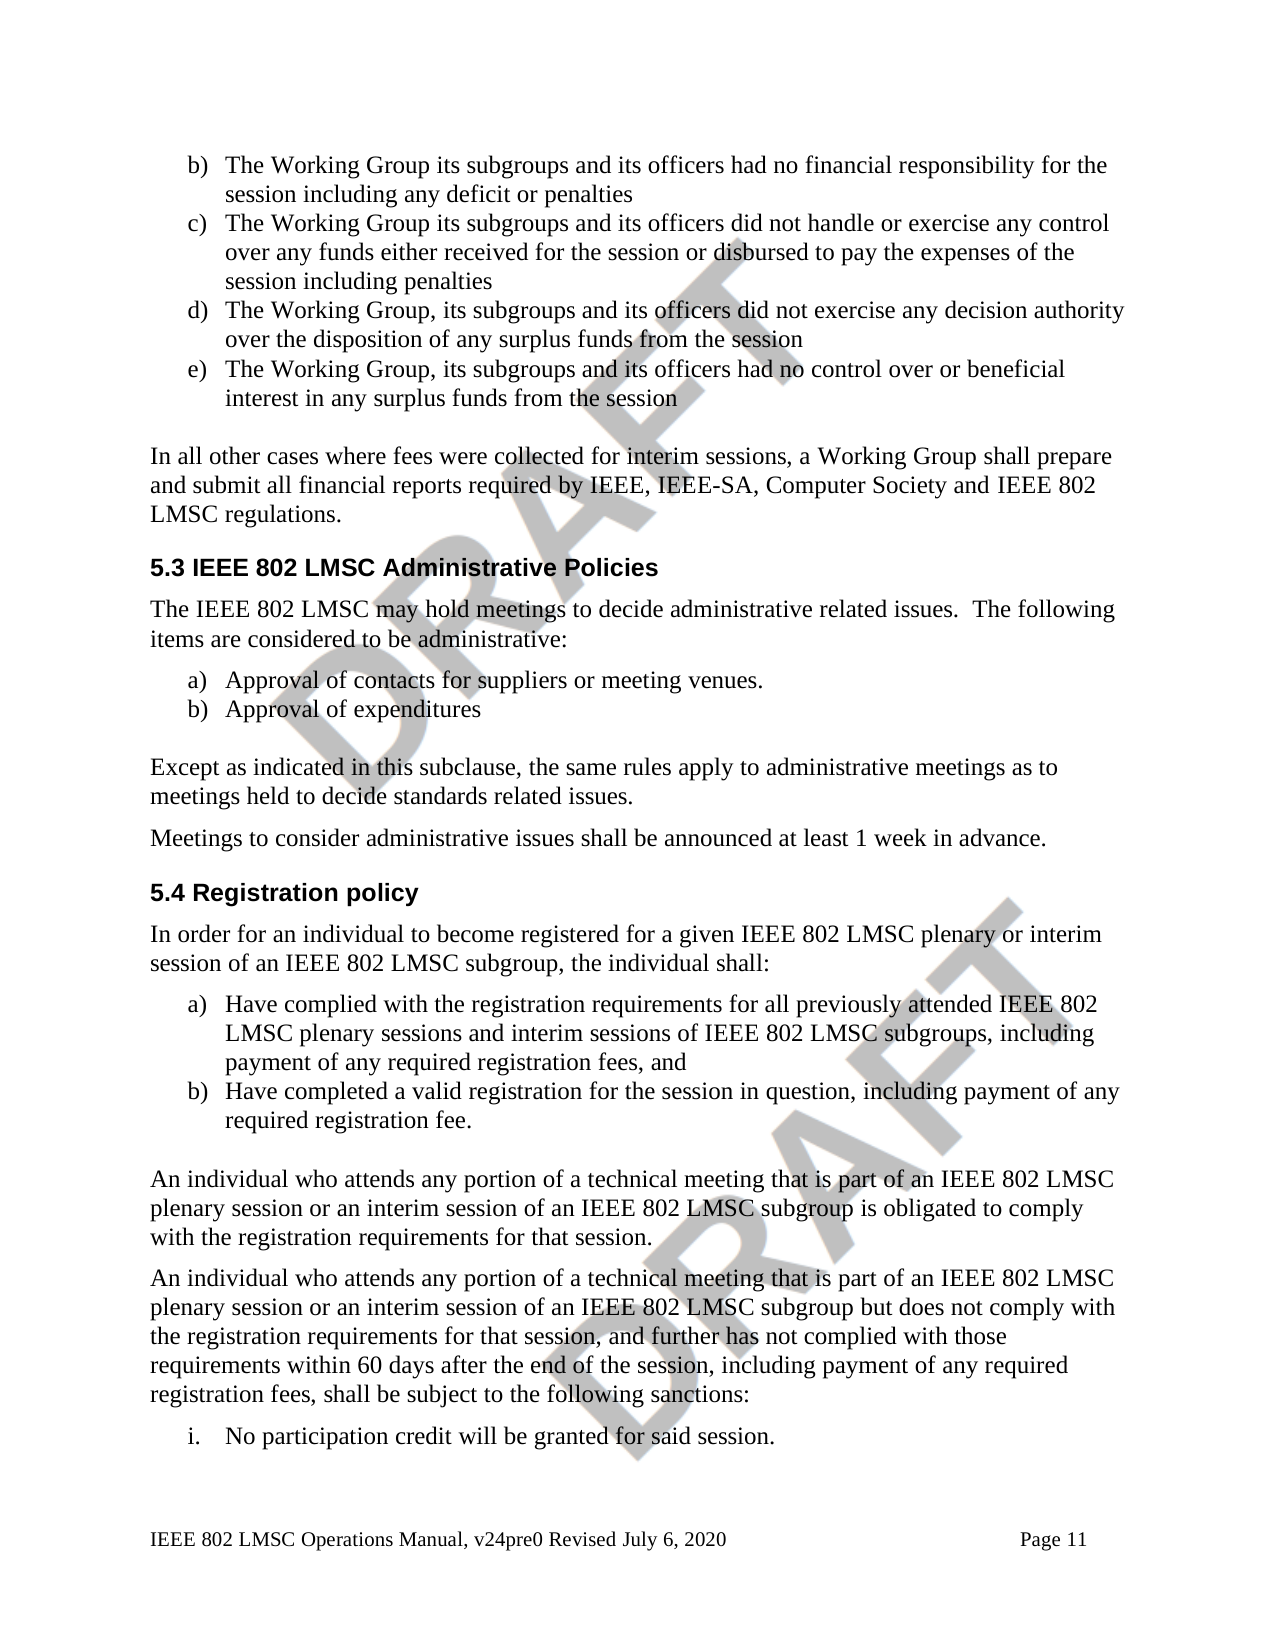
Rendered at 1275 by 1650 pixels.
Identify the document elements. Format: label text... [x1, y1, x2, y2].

text In order for an individual to become registered for a given IEEE 802 LMSC plenary or interim session of an IEEE 802 LMSC subgroup, the individual shall: [150, 918, 1125, 977]
text The IEEE 802 LMSC may hold meetings to decide administrative related issues. The following items are considered to be administrative: [150, 594, 1125, 652]
list The Working Group, its subgroups and its officers had no control over or beneficial interest in any surplus funds from the session [187, 353, 1125, 441]
list Approval of contacts for suppliers or meeting venues. [187, 665, 1125, 694]
picture [149, 74, 1125, 1575]
list Have completed a valid registration for the session in question, including payment of any required registration fee. [187, 1076, 1125, 1163]
text An individual who attends any portion of a technical meeting that is part of an IEEE 802 LMSC plenary session or an interim session of an IEEE 802 LMSC subgroup but does not comply with the registration requirements for that session, and further has not complied with those requirements within 60 days after the end of the session, including payment of any required registration fees, shall be subject to the following sanctions: [150, 1263, 1125, 1408]
text In all other cases where fees were collected for interim sessions, a Working Group shall prepare and submit all financial reports required by IEEE, IEEE-SA, Computer Society and IEEE 802 LMSC regulations. [150, 441, 1125, 528]
text An individual who attends any portion of a technical meeting that is part of an IEEE 802 LMSC plenary session or an interim session of an IEEE 802 LMSC subgroup is obligated to comply with the registration requirements for that session. [150, 1163, 1125, 1251]
subtitle Registration policy [150, 877, 1125, 906]
text Meetings to consider administrative issues shall be announced at least 1 week in advance. [150, 823, 1125, 852]
list Approval of expenditures [187, 694, 1125, 752]
subtitle IEEE 802 LMSC Administrative Policies [150, 553, 1125, 582]
list Have complied with the registration requirements for all previously attended IEEE 802 LMSC plenary sessions and interim sessions of IEEE 802 LMSC subgroups, including payment of any required registration fees, and [187, 989, 1125, 1076]
list The Working Group its subgroups and its officers had no financial responsibility for the session including any deficit or penalties [187, 150, 1125, 208]
list No participation credit will be granted for said session. [187, 1421, 1125, 1450]
list The Working Group, its subgroups and its officers did not exercise any decision authority over the disposition of any surplus funds from the session [187, 295, 1125, 353]
list The Working Group its subgroups and its officers did not handle or exercise any control over any funds either received for the session or disbursed to pay the expenses of the session including penalties [187, 208, 1125, 295]
text Except as indicated in this subclause, the same rules apply to administrative meetings as to meetings held to decide standards related issues. [150, 752, 1125, 810]
